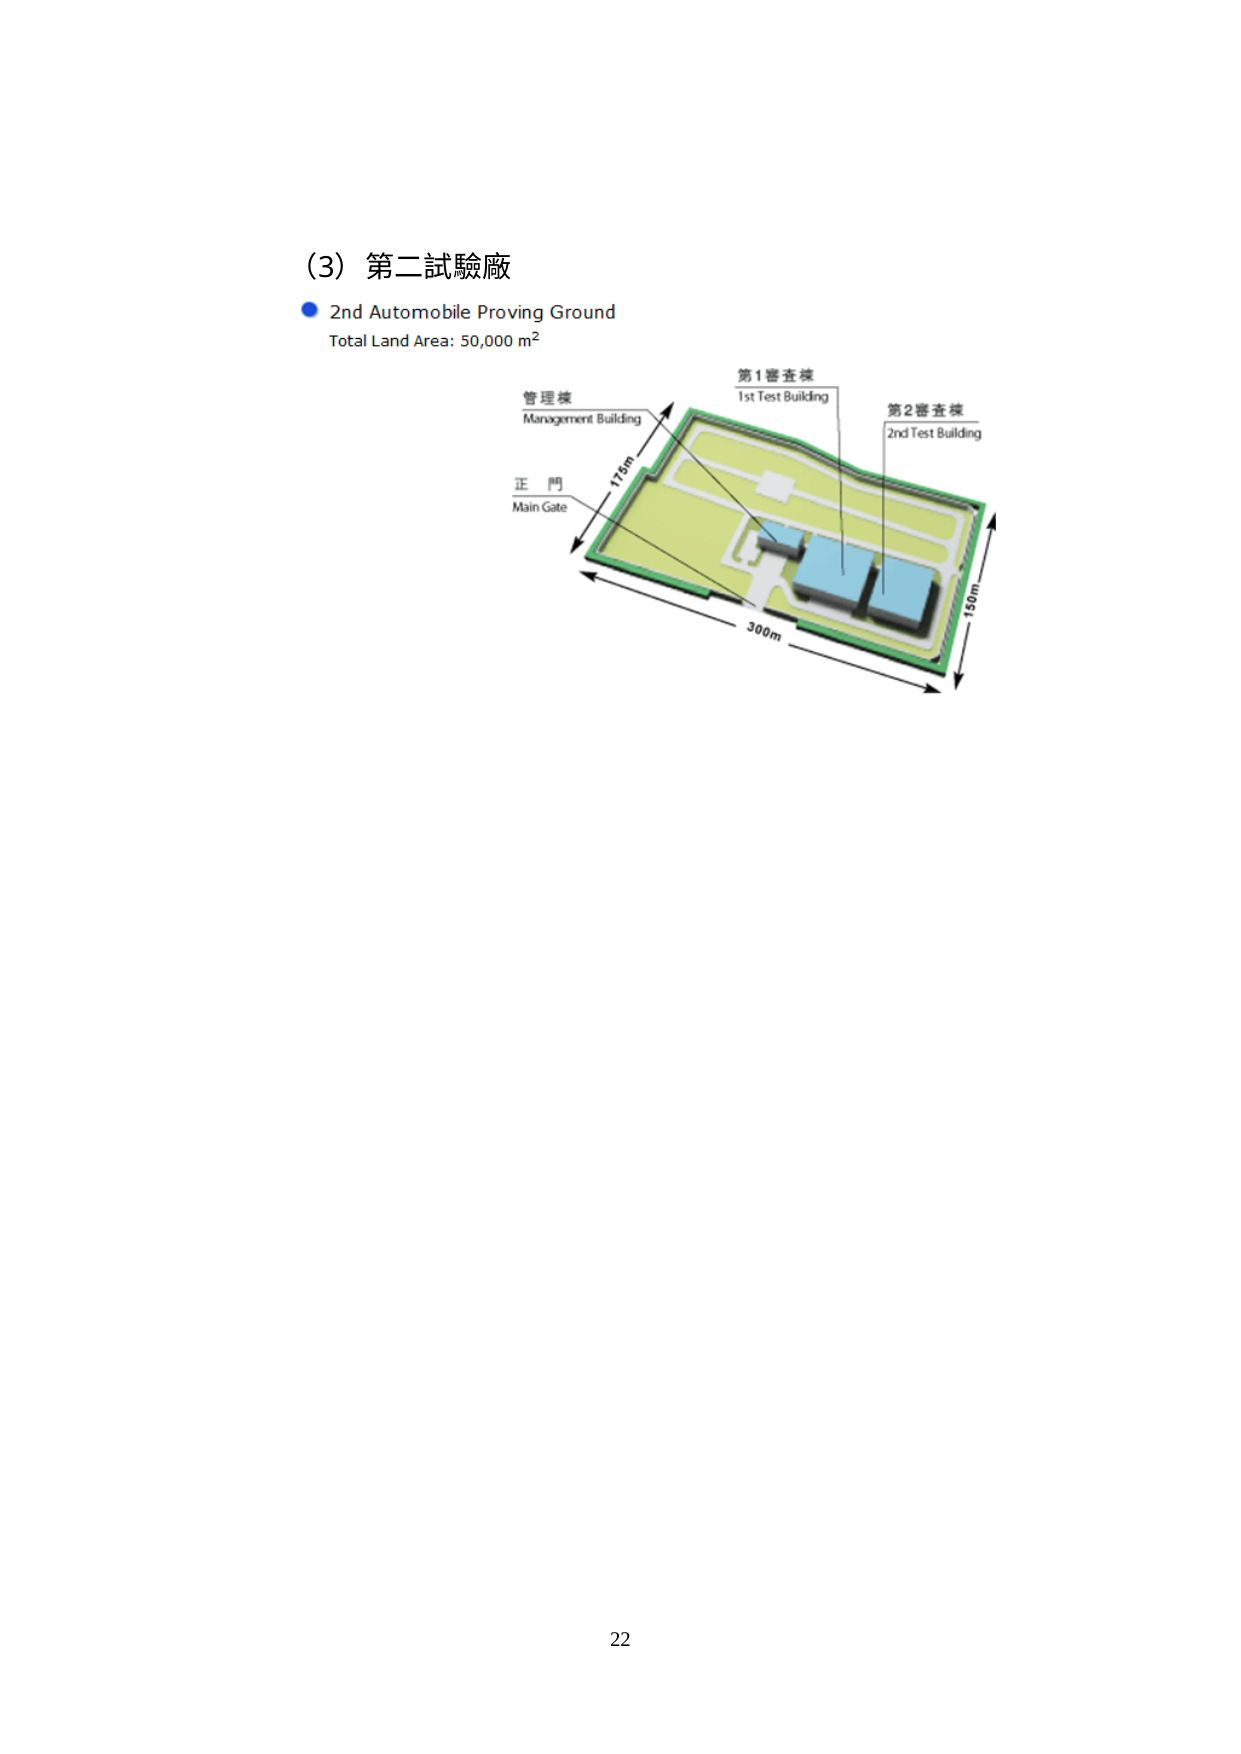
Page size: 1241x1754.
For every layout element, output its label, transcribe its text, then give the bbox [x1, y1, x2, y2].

list 第二試驗廠 [289, 244, 1053, 286]
picture [287, 286, 1019, 703]
